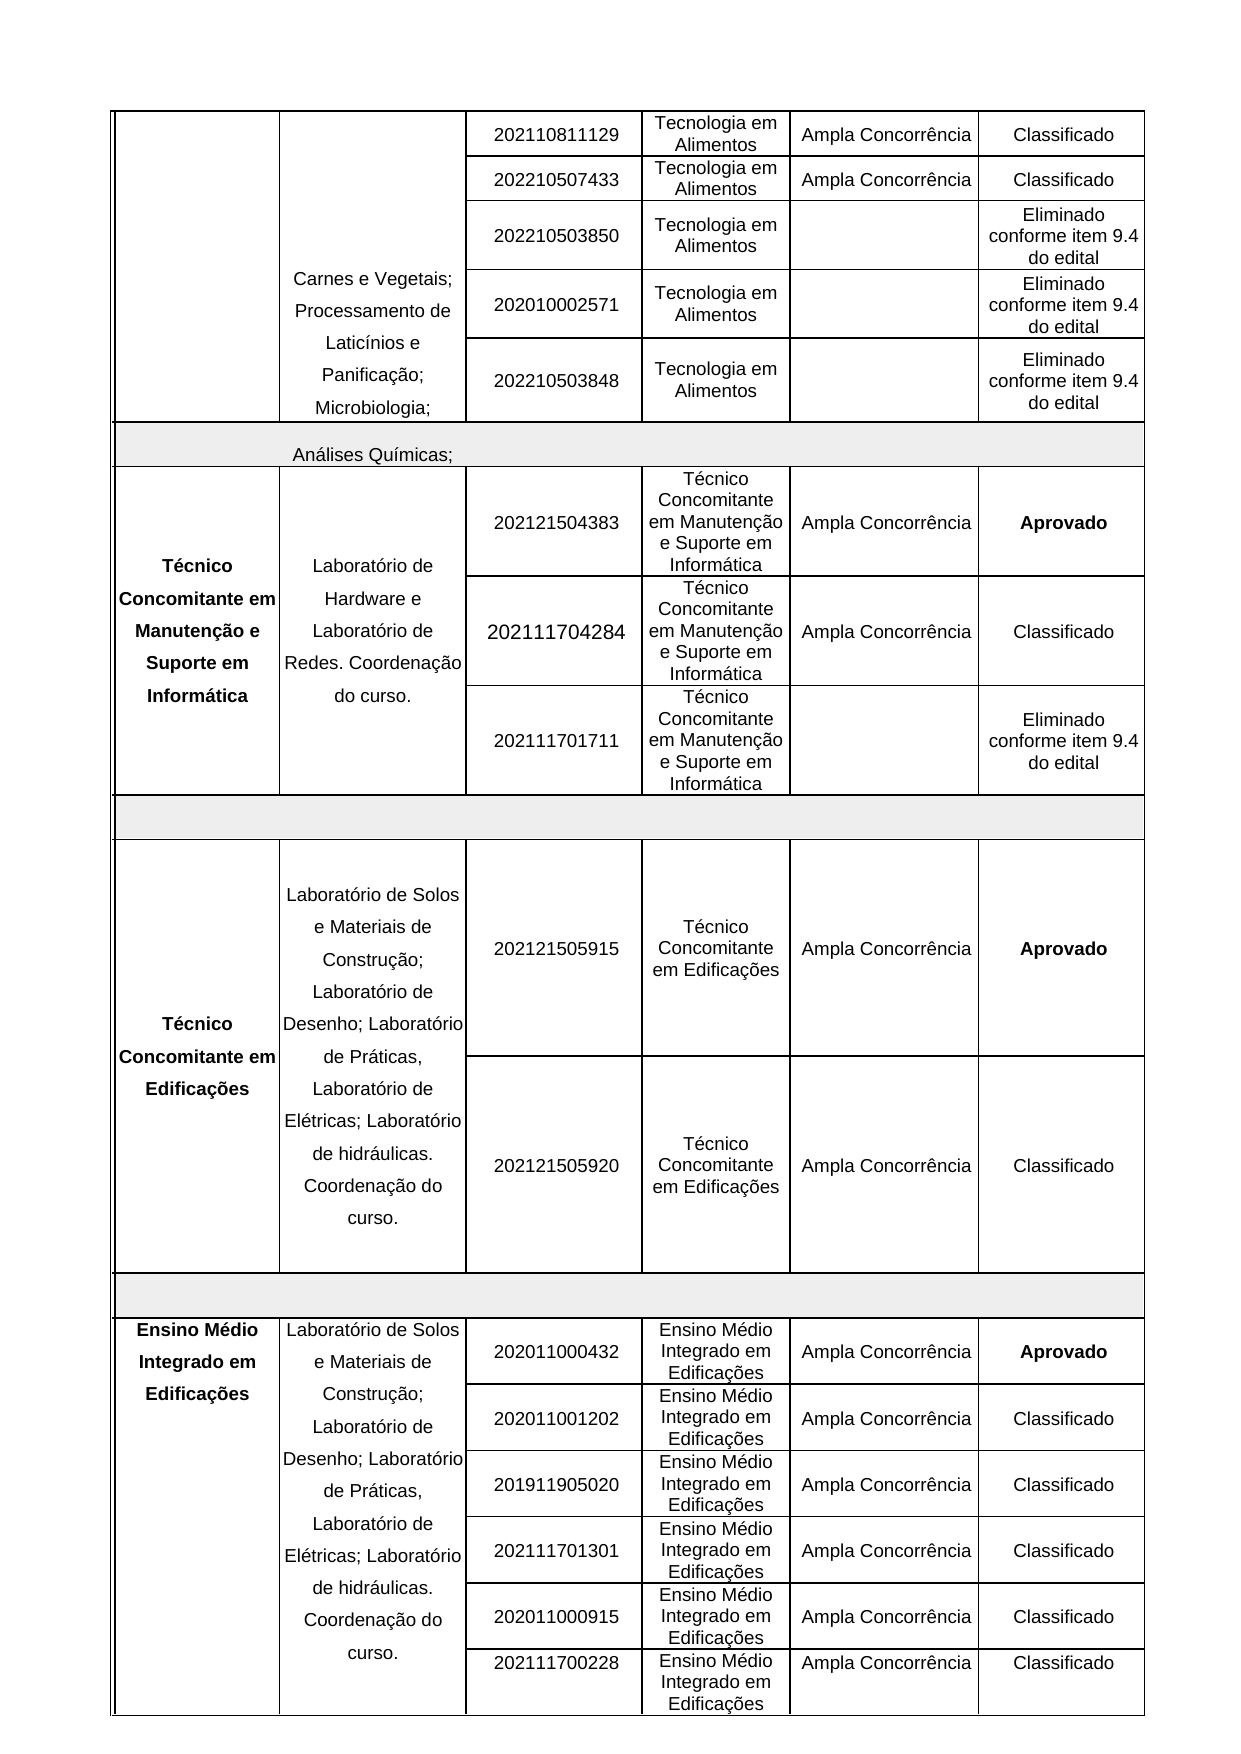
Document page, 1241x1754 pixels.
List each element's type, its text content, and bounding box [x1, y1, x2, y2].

table_cell Técnico Concomitante em Manutenção e Suporte em Informática [116, 467, 279, 794]
table_cell Técnico Concomitante em Manutenção e Suporte em Informática [643, 467, 789, 575]
table_cell Laboratório de Hardware e Laboratório de Redes. Coordenação do curso. [280, 467, 465, 794]
table_cell Classificado [979, 1517, 1144, 1582]
table_cell Tecnologia em Alimentos [643, 270, 789, 337]
table_cell Classificado [979, 1385, 1144, 1449]
table_cell Ensino Médio Integrado em Edificações [643, 1517, 789, 1582]
table_cell 202121504383 [467, 467, 641, 575]
table_cell Ensino Médio Integrado em Edificações [116, 1319, 279, 1714]
table_cell [791, 270, 978, 337]
table_cell Ampla Concorrência [791, 577, 978, 684]
table_cell 202010002571 [467, 270, 641, 337]
table_cell 202011001202 [467, 1385, 641, 1449]
table_cell Aprovado [979, 840, 1144, 1055]
table_cell Técnico Concomitante em Edificações [643, 840, 789, 1055]
table_cell Ampla Concorrência [791, 1451, 978, 1516]
table_cell 201911905020 [467, 1451, 641, 1516]
table_cell 202210503850 [467, 201, 641, 268]
table_cell Ampla Concorrência [791, 1319, 978, 1383]
table_cell Ampla Concorrência [791, 112, 978, 155]
table_cell Classificado [979, 577, 1144, 684]
table_cell Laboratório de Solos e Materiais de Construção; Laboratório de Desenho; Laboratório de Práticas, Laboratório de Elétricas; Laboratório de hidráulicas. Coordenação do curso. [280, 840, 465, 1272]
table_cell 202121505920 [467, 1057, 641, 1272]
table_cell Eliminado conforme item 9.4 do edital [979, 270, 1144, 337]
table_cell Ampla Concorrência [791, 1517, 978, 1582]
table_cell Aprovado [979, 1319, 1144, 1383]
table_cell Classificado [979, 112, 1144, 155]
table_cell Classificado [979, 1584, 1144, 1648]
table_cell Ensino Médio Integrado em Edificações [643, 1451, 789, 1516]
table_cell Ensino Médio Integrado em Edificações [643, 1385, 789, 1449]
table_cell Ensino Médio Integrado em Edificações [643, 1319, 789, 1383]
table_cell Técnico Concomitante em Manutenção e Suporte em Informática [643, 686, 789, 794]
table_cell Técnico Concomitante em Edificações [643, 1057, 789, 1272]
table_cell Classificado [979, 1650, 1144, 1714]
table_cell Ampla Concorrência [791, 1057, 978, 1272]
table_cell 202111701711 [467, 686, 641, 794]
table_cell Ampla Concorrência [791, 157, 978, 200]
table_cell Classificado [979, 1057, 1144, 1272]
table_cell Ampla Concorrência [791, 467, 978, 575]
table_cell 202111701301 [467, 1517, 641, 1582]
table_cell Tecnologia em Alimentos [643, 339, 789, 421]
table_cell Aprovado [979, 467, 1144, 575]
table_cell Ampla Concorrência [791, 840, 978, 1055]
table_cell 202111704284 [467, 577, 641, 684]
table_cell 202121505915 [467, 840, 641, 1055]
table_cell Tecnologia em Alimentos [643, 112, 789, 155]
table_cell Técnico Concomitante em Edificações [116, 840, 279, 1272]
table_cell Classificado [979, 157, 1144, 200]
table_cell Eliminado conforme item 9.4 do edital [979, 201, 1144, 268]
table_cell Ampla Concorrência [791, 1584, 978, 1648]
table_cell Tecnologia em Alimentos [643, 201, 789, 268]
table_cell Ampla Concorrência [791, 1385, 978, 1449]
table_cell Ampla Concorrência [791, 1650, 978, 1714]
table_cell 202111700228 [467, 1650, 641, 1714]
table_cell Classificado [979, 1451, 1144, 1516]
table_cell Eliminado conforme item 9.4 do edital [979, 339, 1144, 421]
table_cell [791, 201, 978, 268]
table_cell Laboratórios de: Análise de Alimentos; Processamento de Carnes e Vegetais; Processamento de Laticínios e Panificação; Microbiologia; Análises Químicas; Análise Sensorial. Coordenação do curso. [280, 112, 465, 421]
table_cell Técnico Concomitante em Manutenção e Suporte em Informática [643, 577, 789, 684]
table_cell Eliminado conforme item 9.4 do edital [979, 686, 1144, 794]
table_cell [791, 686, 978, 794]
table_cell Tecnologia em Alimentos [643, 157, 789, 200]
table_cell [116, 112, 279, 421]
table_cell 202110811129 [467, 112, 641, 155]
table_cell 202011000432 [467, 1319, 641, 1383]
table_cell Laboratório de Solos e Materiais de Construção; Laboratório de Desenho; Laboratório de Práticas, Laboratório de Elétricas; Laboratório de hidráulicas. Coordenação do curso. [280, 1319, 465, 1714]
table_cell [791, 339, 978, 421]
table_cell Ensino Médio Integrado em Edificações [643, 1584, 789, 1648]
table_cell Ensino Médio Integrado em Edificações [643, 1650, 789, 1714]
table_cell 202210503848 [467, 339, 641, 421]
table_cell 202210507433 [467, 157, 641, 200]
table_cell 202011000915 [467, 1584, 641, 1648]
